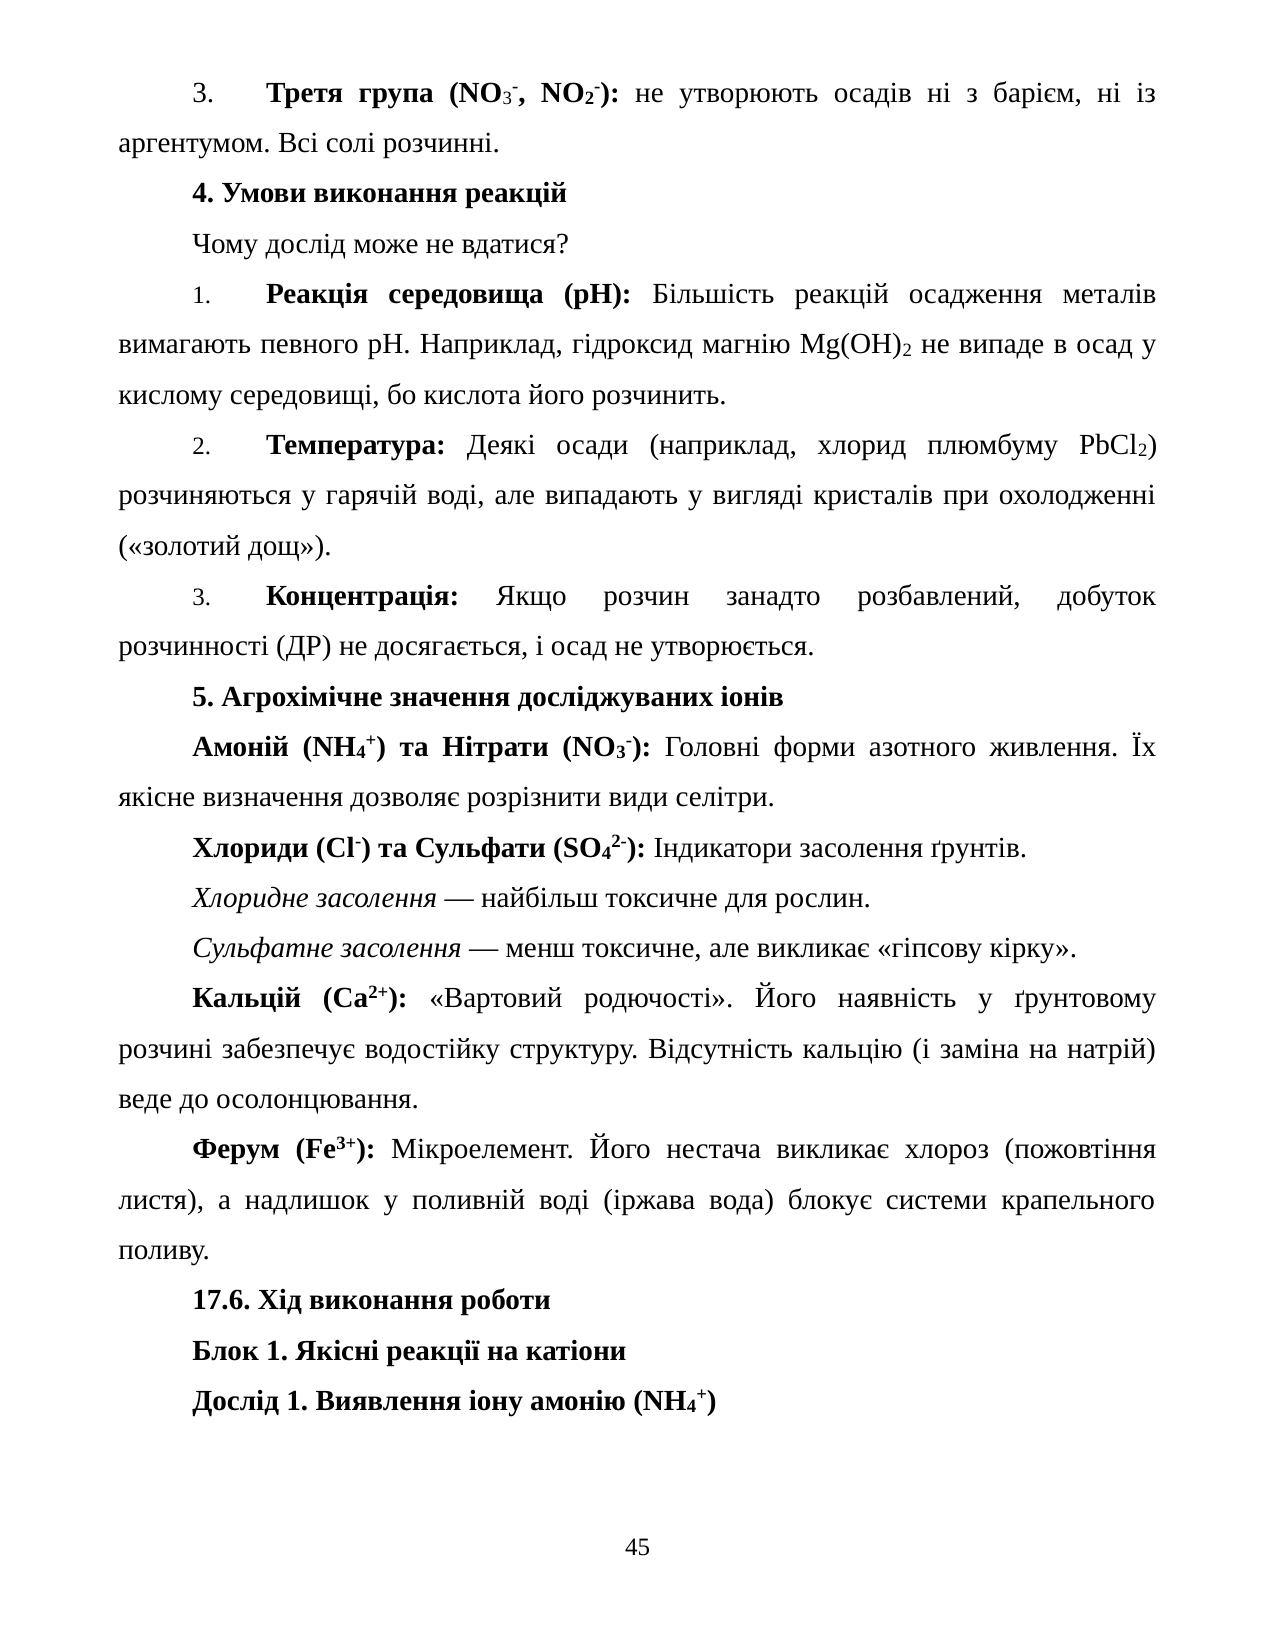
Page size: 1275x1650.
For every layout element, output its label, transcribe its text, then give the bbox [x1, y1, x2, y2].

text Кальцій (Ca2+): «Вартовий родючості». Його наявність у ґрунтовому розчині забезпечує водостійку структуру. Відсутність кальцію (і заміна на натрій) веде до осолонцювання. [118, 981, 1157, 1115]
subtitle 4. Умови виконання реакцій [118, 176, 1157, 209]
list Концентрація: Якщо розчин занадто розбавлений, добуток розчинності (ДР) не досягається, і осад не утворюється. [118, 578, 1157, 662]
text Хлориди (Cl-) та Сульфати (SO42-): Індикатори засолення ґрунтів. [118, 830, 1157, 863]
text Сульфатне засолення — менш токсичне, але викликає «гіпсову кірку». [118, 930, 1157, 964]
subtitle 5. Агрохімічне значення досліджуваних іонів [118, 679, 1157, 712]
text Хлоридне засолення — найбільш токсичне для рослин. [118, 880, 1157, 913]
list Третя група (NO3-, NO2-): не утворюють осадів ні з барієм, ні із аргентумом. Всі солі розчинні. [118, 75, 1157, 159]
subtitle 17.6. Хід виконання роботи [118, 1282, 1157, 1316]
text Чому дослід може не вдатися? [118, 226, 1157, 259]
text Амоній (NH4+) та Нітрати (NO3-): Головні форми азотного живлення. Їх якісне визначення дозволяє розрізнити види селітри. [118, 729, 1157, 813]
text Ферум (Fe3+): Мікроелемент. Його нестача викликає хлороз (пожовтіння листя), а надлишок у поливній воді (іржава вода) блокує системи крапельного поливу. [118, 1132, 1157, 1266]
list Температура: Деякі осади (наприклад, хлорид плюмбуму PbCl2) розчиняються у гарячій воді, але випадають у вигляді кристалів при охолодженні («золотий дощ»). [118, 427, 1157, 561]
text Дослід 1. Виявлення іону амонію (NH4+​) [118, 1383, 1157, 1417]
text Блок 1. Якісні реакції на катіони [118, 1333, 1157, 1366]
list Реакція середовища (pH): Більшість реакцій осадження металів вимагають певного pH. Наприклад, гідроксид магнію Mg(OH)2 не випаде в осад у кислому середовищі, бо кислота його розчинить. [118, 276, 1157, 410]
